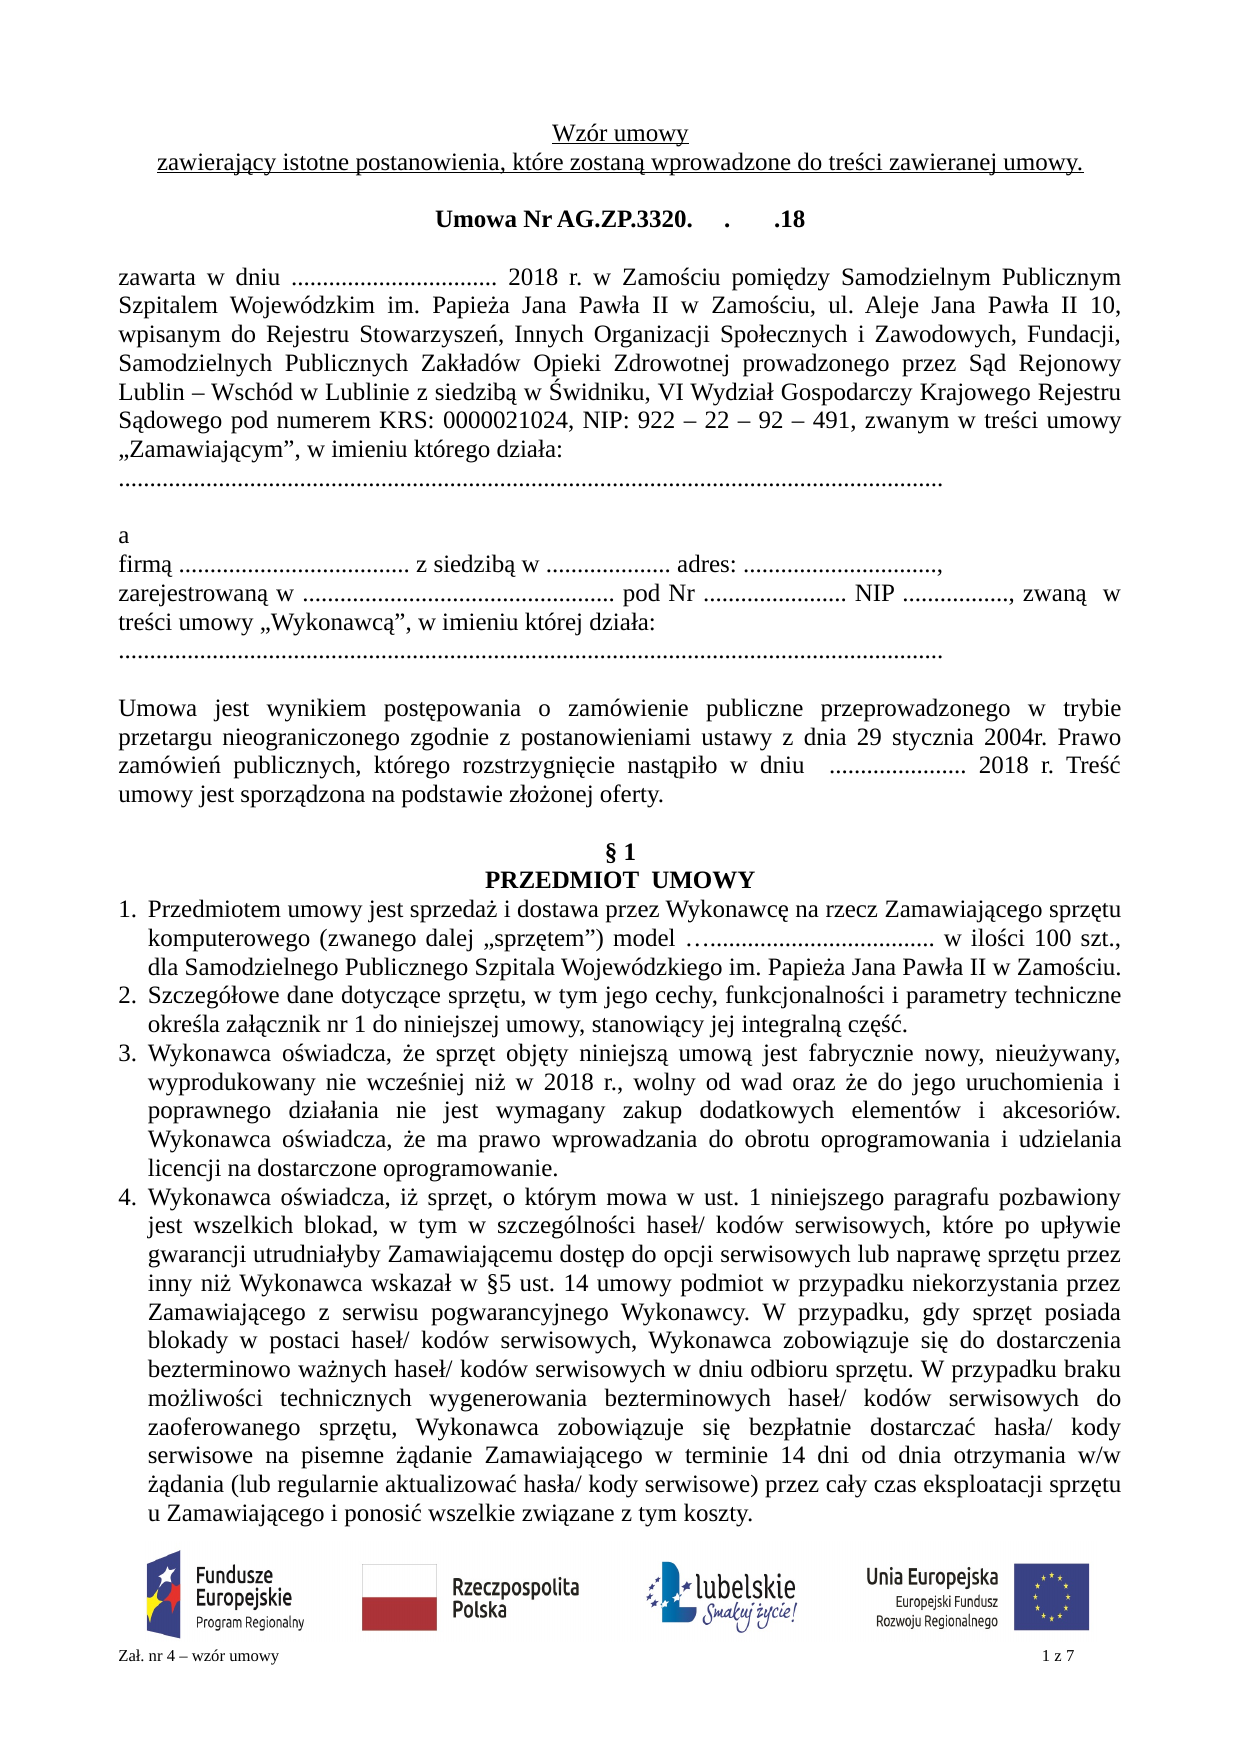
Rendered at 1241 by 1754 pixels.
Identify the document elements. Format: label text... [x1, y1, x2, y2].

text firmą ..................................... z siedzibą w .................... adres: ..............................., [118, 549, 1122, 578]
list Przedmiotem umowy jest sprzedaż i dostawa przez Wykonawcę na rzecz Zamawiającego sprzętu komputerowego (zwanego dalej „sprzętem”) model ….................................... w ilości 100 szt., dla Samodzielnego Publicznego Szpitala Wojewódzkiego im. Papieża Jana Pawła II w Zamościu. [118, 894, 1122, 981]
text .................................................................................................................................... [118, 636, 1122, 664]
text Umowa Nr AG.ZP.3320. . .18 [118, 204, 1122, 233]
list Szczegółowe dane dotyczące sprzętu, w tym jego cechy, funkcjonalności i parametry techniczne określa załącznik nr 1 do niniejszej umowy, stanowiący jej integralną część. [118, 981, 1122, 1038]
text zawarta w dniu ................................. 2018 r. w Zamościu pomiędzy Samodzielnym Publicznym Szpitalem Wojewódzkim im. Papieża Jana Pawła II w Zamościu, ul. Aleje Jana Pawła II 10, wpisanym do Rejestru Stowarzyszeń, Innych Organizacji Społecznych i Zawodowych, Fundacji, Samodzielnych Publicznych Zakładów Opieki Zdrowotnej prowadzonego przez Sąd Rejonowy Lublin – Wschód w Lublinie z siedzibą w Świdniku, VI Wydział Gospodarczy Krajowego Rejestru Sądowego pod numerem KRS: 0000021024, NIP: 922 – 22 – 92 – 491, zwanym w treści umowy „Zamawiającym”, w imieniu którego działa: [118, 262, 1122, 463]
text a [118, 521, 1122, 549]
text zarejestrowaną w .................................................. pod Nr ....................... NIP ................., zwaną w treści umowy „Wykonawcą”, w imieniu której działa: [118, 578, 1122, 636]
list Wykonawca oświadcza, że sprzęt objęty niniejszą umową jest fabrycznie nowy, nieużywany, wyprodukowany nie wcześniej niż w 2018 r., wolny od wad oraz że do jego uruchomienia i poprawnego działania nie jest wymagany zakup dodatkowych elementów i akcesoriów. Wykonawca oświadcza, że ma prawo wprowadzania do obrotu oprogramowania i udzielania licencji na dostarczone oprogramowanie. [118, 1038, 1122, 1182]
text § 1 [118, 837, 1122, 866]
text .................................................................................................................................... [118, 463, 1122, 492]
text Umowa jest wynikiem postępowania o zamówienie publiczne przeprowadzonego w trybie przetargu nieograniczonego zgodnie z postanowieniami ustawy z dnia 29 stycznia 2004r. Prawo zamówień publicznych, którego rozstrzygnięcie nastąpiło w dniu ...................... 2018 r. Treść umowy jest sporządzona na podstawie złożonej oferty. [118, 693, 1122, 808]
list Wykonawca oświadcza, iż sprzęt, o którym mowa w ust. 1 niniejszego paragrafu pozbawiony jest wszelkich blokad, w tym w szczególności haseł/ kodów serwisowych, które po upływie gwarancji utrudniałyby Zamawiającemu dostęp do opcji serwisowych lub naprawę sprzętu przez inny niż Wykonawca wskazał w §5 ust. 14 umowy podmiot w przypadku niekorzystania przez Zamawiającego z serwisu pogwarancyjnego Wykonawcy. W przypadku, gdy sprzęt posiada blokady w postaci haseł/ kodów serwisowych, Wykonawca zobowiązuje się do dostarczenia bezterminowo ważnych haseł/ kodów serwisowych w dniu odbioru sprzętu. W przypadku braku możliwości technicznych wygenerowania bezterminowych haseł/ kodów serwisowych do zaoferowanego sprzętu, Wykonawca zobowiązuje się bezpłatnie dostarczać hasła/ kody serwisowe na pisemne żądanie Zamawiającego w terminie 14 dni od dnia otrzymania w/w żądania (lub regularnie aktualizować hasła/ kody serwisowe) przez cały czas eksploatacji sprzętu u Zamawiającego i ponosić wszelkie związane z tym koszty. [118, 1182, 1122, 1527]
text PRZEDMIOT UMOWY [118, 866, 1122, 894]
text zawierający istotne postanowienia, które zostaną wprowadzone do treści zawieranej umowy. [118, 147, 1122, 176]
text Wzór umowy [118, 118, 1122, 147]
